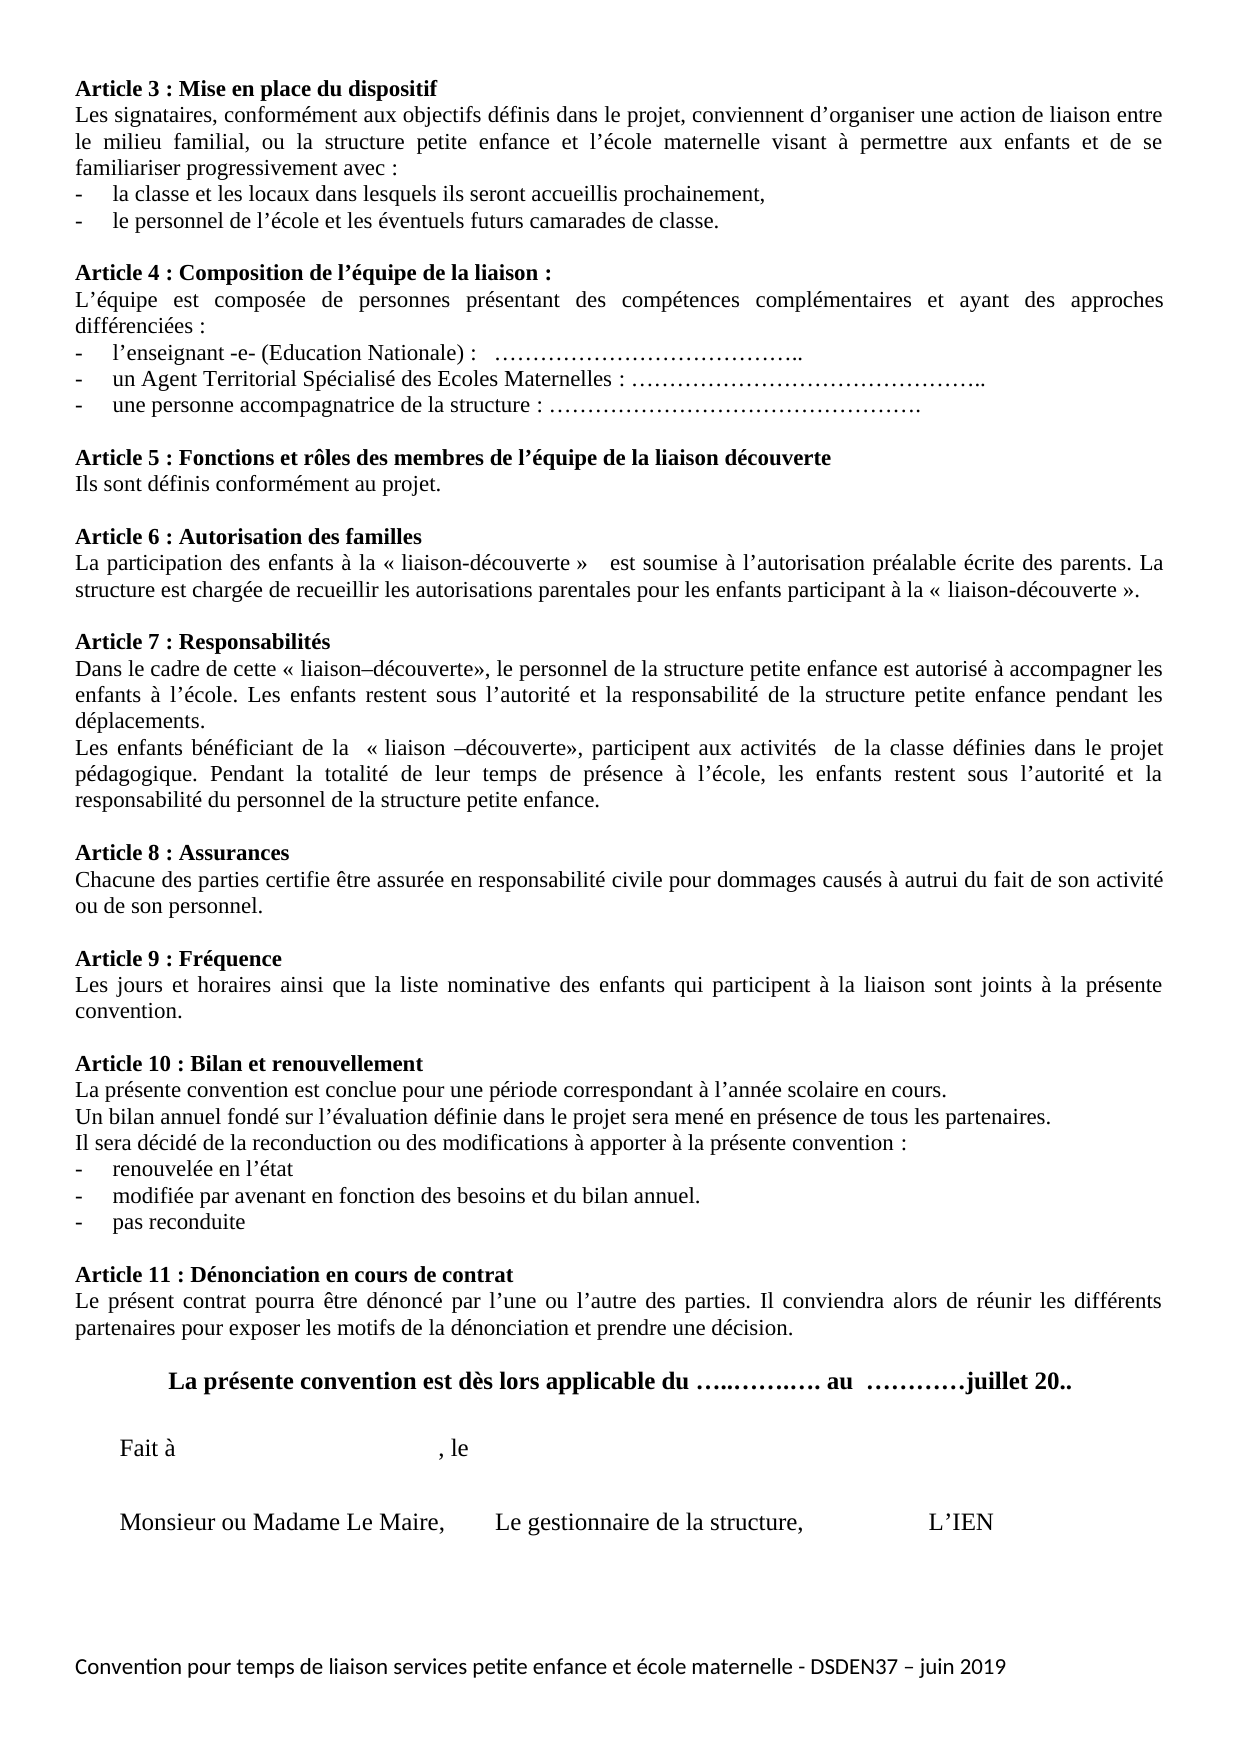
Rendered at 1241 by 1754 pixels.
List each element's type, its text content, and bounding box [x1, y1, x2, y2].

list renouvelée en l’état [75, 1156, 1165, 1182]
text L’équipe est composée de personnes présentant des compétences complémentaires et ayant des approches différenciées : [75, 286, 1165, 338]
text Ils sont définis conformément au projet. [75, 470, 1165, 497]
text Article 7 : Responsabilités [75, 628, 1165, 655]
text Article 9 : Fréquence [75, 945, 1165, 971]
text La présente convention est conclue pour une période correspondant à l’année scolaire en cours. [75, 1076, 1165, 1103]
list le personnel de l’école et les éventuels futurs camarades de classe. [75, 207, 1165, 233]
text Article 6 : Autorisation des familles [75, 523, 1165, 549]
text Article 11 : Dénonciation en cours de contrat [75, 1261, 1165, 1287]
list l’enseignant -e- (Education Nationale) : ………………………………….. [75, 338, 1165, 365]
text Dans le cadre de cette « liaison–découverte», le personnel de la structure petite enfance est autorisé à accompagner les enfants à l’école. Les enfants restent sous l’autorité et la responsabilité de la structure petite enfance pendant les déplacements. [75, 655, 1165, 734]
text La présente convention est dès lors applicable du …..…….…. au …………juillet 20.. [75, 1366, 1165, 1395]
text Chacune des parties certifie être assurée en responsabilité civile pour dommages causés à autrui du fait de son activité ou de son personnel. [75, 866, 1165, 918]
text Les jours et horaires ainsi que la liste nominative des enfants qui participent à la liaison sont joints à la présente convention. [75, 971, 1165, 1024]
list modifiée par avenant en fonction des besoins et du bilan annuel. [75, 1182, 1165, 1208]
list la classe et les locaux dans lesquels ils seront accueillis prochainement, [75, 180, 1165, 207]
text Monsieur ou Madame Le Maire, Le gestionnaire de la structure, L’IEN [119, 1507, 1165, 1536]
text Article 3 : Mise en place du dispositif [75, 75, 1165, 101]
text Article 10 : Bilan et renouvellement [75, 1050, 1165, 1076]
text Un bilan annuel fondé sur l’évaluation définie dans le projet sera mené en présence de tous les partenaires. [75, 1103, 1165, 1129]
text Article 8 : Assurances [75, 839, 1165, 866]
text La participation des enfants à la « liaison-découverte » est soumise à l’autorisation préalable écrite des parents. La structure est chargée de recueillir les autorisations parentales pour les enfants participant à la « liaison-découverte ». [75, 549, 1165, 602]
text Fait à , le [119, 1433, 1165, 1461]
text Les signataires, conformément aux objectifs définis dans le projet, conviennent d’organiser une action de liaison entre le milieu familial, ou la structure petite enfance et l’école maternelle visant à permettre aux enfants et de se familiariser progressivement avec : [75, 101, 1165, 180]
text Il sera décidé de la reconduction ou des modifications à apporter à la présente convention : [75, 1129, 1165, 1156]
list pas reconduite [75, 1208, 1165, 1234]
text Article 4 : Composition de l’équipe de la liaison : [75, 259, 1165, 286]
text Les enfants bénéficiant de la « liaison –découverte», participent aux activités de la classe définies dans le projet pédagogique. Pendant la totalité de leur temps de présence à l’école, les enfants restent sous l’autorité et la responsabilité du personnel de la structure petite enfance. [75, 734, 1165, 813]
list une personne accompagnatrice de la structure : …………………………………………. [75, 391, 1165, 418]
text Article 5 : Fonctions et rôles des membres de l’équipe de la liaison découverte [75, 444, 1165, 470]
text Le présent contrat pourra être dénoncé par l’une ou l’autre des parties. Il conviendra alors de réunir les différents partenaires pour exposer les motifs de la dénonciation et prendre une décision. [75, 1287, 1165, 1340]
list un Agent Territorial Spécialisé des Ecoles Maternelles : ……………………………………….. [75, 365, 1165, 391]
